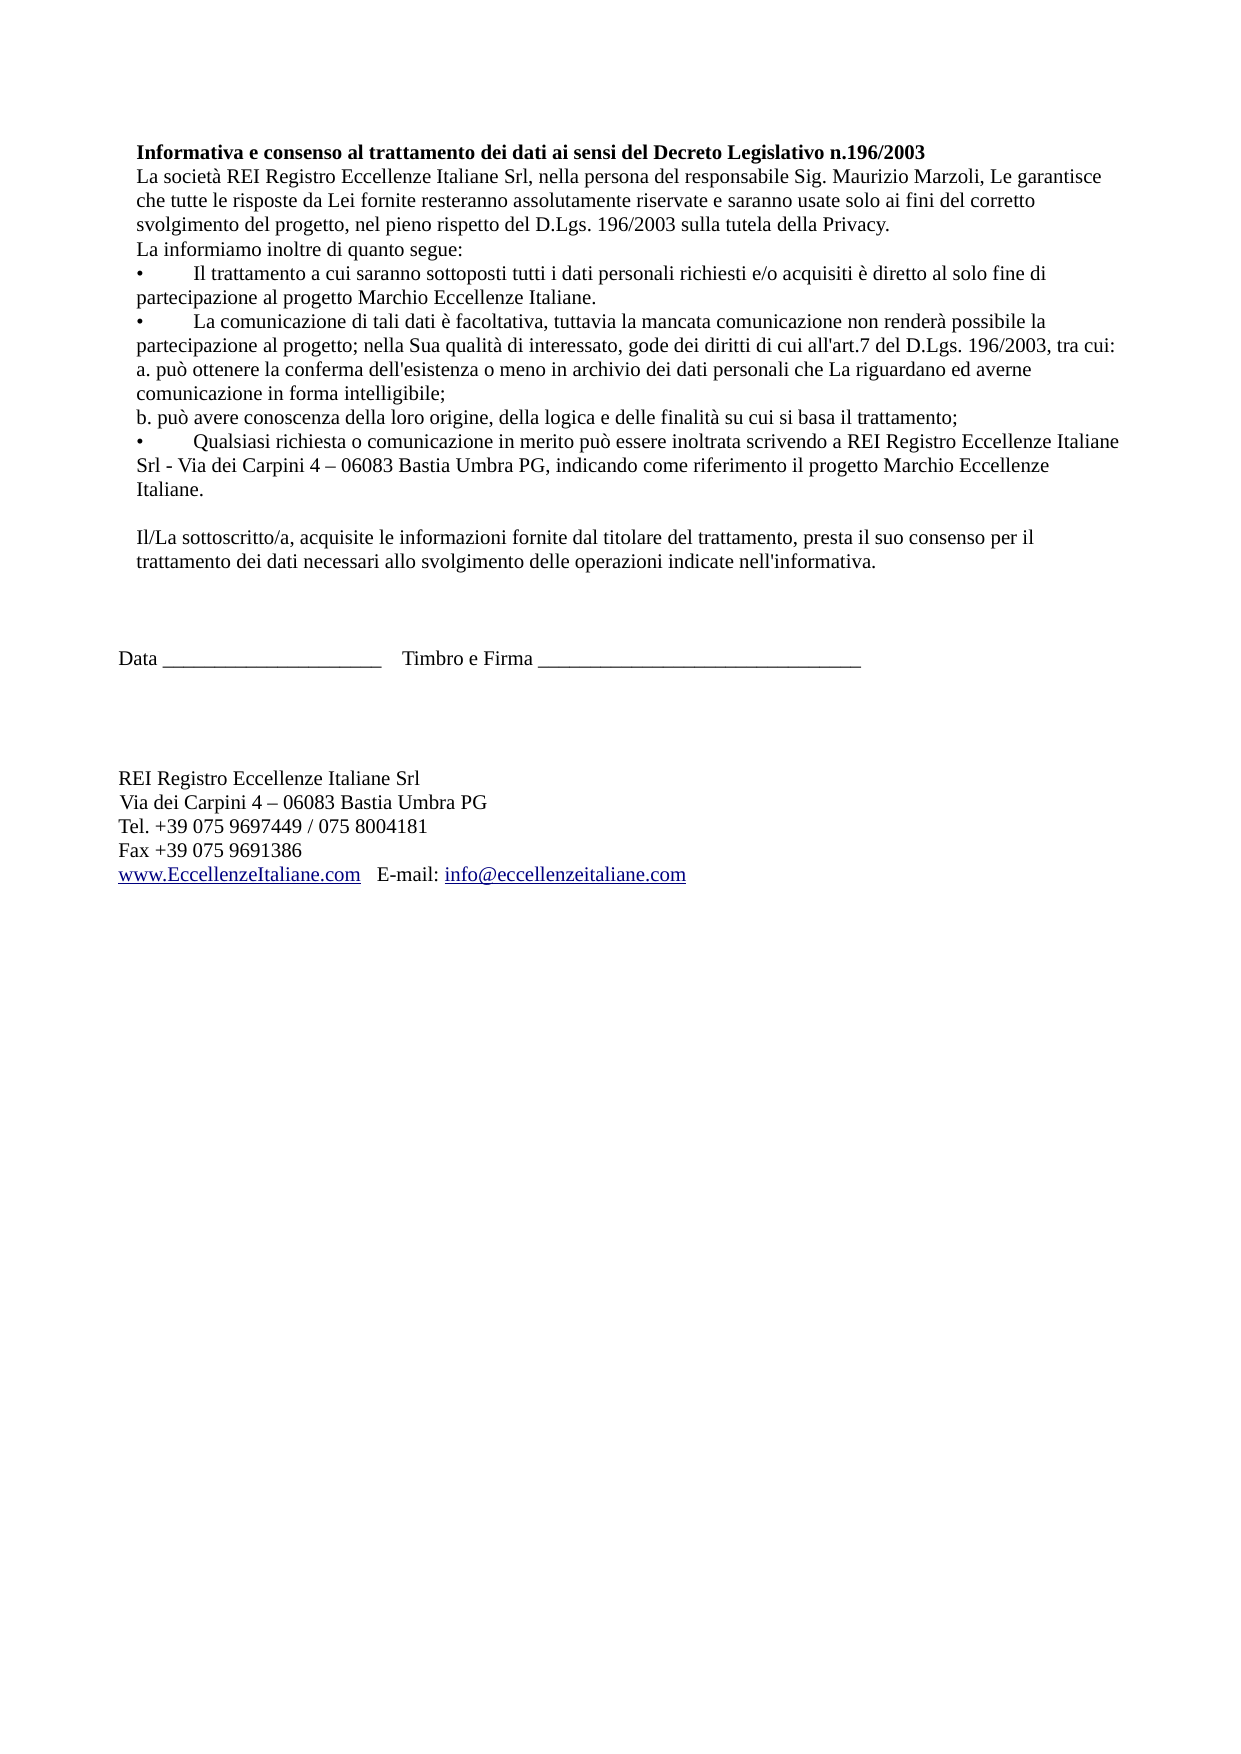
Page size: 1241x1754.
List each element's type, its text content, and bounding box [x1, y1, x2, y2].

text La società REI Registro Eccellenze Italiane Srl, nella persona del responsabile Sig. Maurizio Marzoli, Le garantisce che tutte le risposte da Lei fornite resteranno assolutamente riservate e saranno usate solo ai fini del corretto svolgimento del progetto, nel pieno rispetto del D.Lgs. 196/2003 sulla tutela della Privacy. La informiamo inoltre di quanto segue: [136, 164, 1122, 261]
list Qualsiasi richiesta o comunicazione in merito può essere inoltrata scrivendo a REI Registro Eccellenze Italiane Srl - Via dei Carpini 4 – 06083 Bastia Umbra PG, indicando come riferimento il progetto Marchio Eccellenze Italiane. [136, 429, 1122, 501]
text Fax +39 075 9691386 www.EccellenzeItaliane.com E-mail: info@eccellenzeitaliane.com [118, 838, 1122, 886]
text Via dei Carpini 4 – 06083 Bastia Umbra PG [118, 790, 1122, 814]
text Informativa e consenso al trattamento dei dati ai sensi del Decreto Legislativo n.196/2003 [136, 140, 1122, 164]
text REI Registro Eccellenze Italiane Srl [118, 718, 1122, 790]
text a. può ottenere la conferma dell'esistenza o meno in archivio dei dati personali che La riguardano ed averne comunicazione in forma intelligibile; [136, 357, 1122, 405]
list b. può avere conoscenza della loro origine, della logica e delle finalità su cui si basa il trattamento; [136, 405, 1122, 429]
text Tel. +39 075 9697449 / 075 8004181 [118, 814, 1122, 838]
list La comunicazione di tali dati è facoltativa, tuttavia la mancata comunicazione non renderà possibile la partecipazione al progetto; nella Sua qualità di interessato, gode dei diritti di cui all'art.7 del D.Lgs. 196/2003, tra cui: [136, 309, 1122, 357]
text Il/La sottoscritto/a, acquisite le informazioni fornite dal titolare del trattamento, presta il suo consenso per il trattamento dei dati necessari allo svolgimento delle operazioni indicate nell'informativa. [136, 525, 1122, 573]
list Il trattamento a cui saranno sottoposti tutti i dati personali richiesti e/o acquisiti è diretto al solo fine di partecipazione al progetto Marchio Eccellenze Italiane. [136, 261, 1122, 309]
text Data _____________________ Timbro e Firma _______________________________ [118, 646, 1122, 718]
